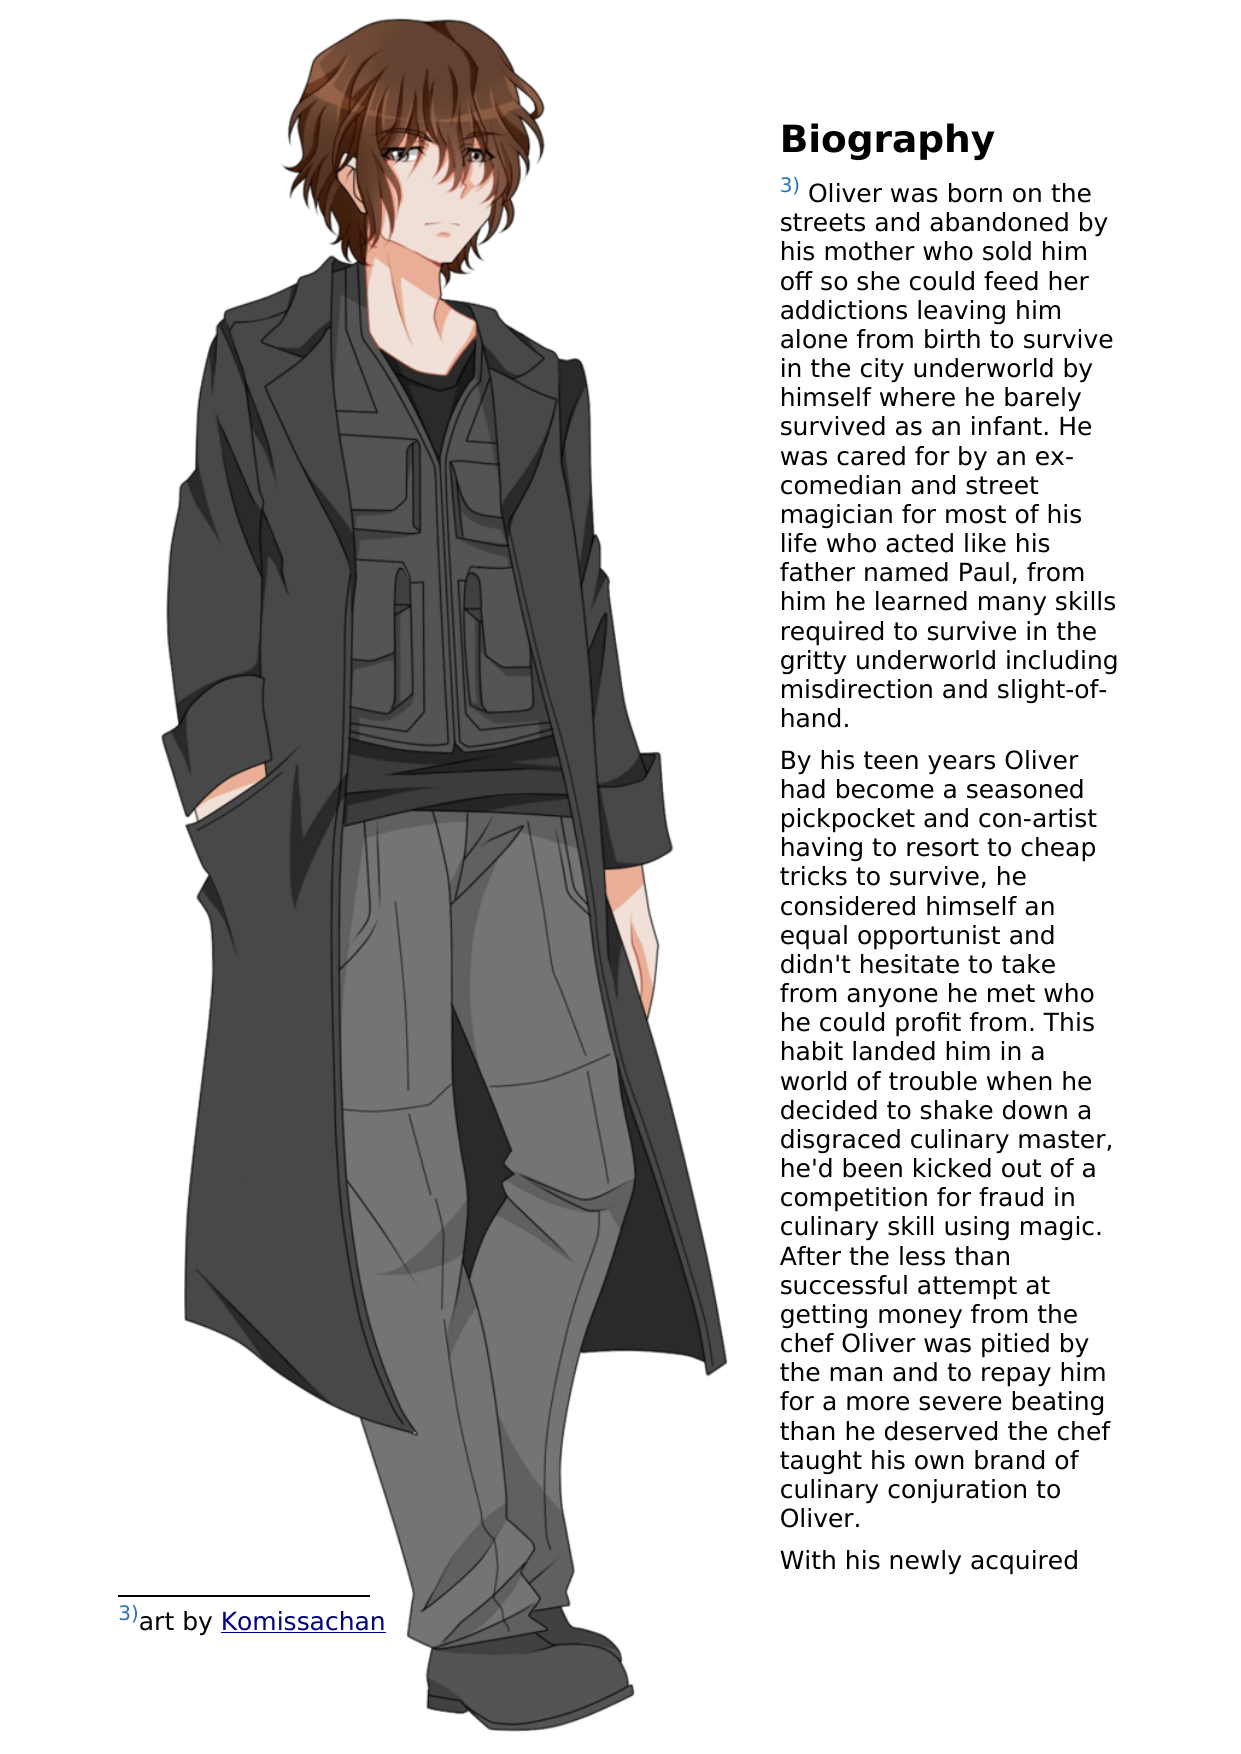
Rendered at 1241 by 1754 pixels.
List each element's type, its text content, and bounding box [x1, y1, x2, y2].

text By his teen years Oliver had become a seasoned pickpocket and con-artist having to resort to cheap tricks to survive, he considered himself an equal opportunist and didn't hesitate to take from anyone he met who he could profit from. This habit landed him in a world of trouble when he decided to shake down a disgraced culinary master, he'd been kicked out of a competition for fraud in culinary skill using magic. After the less than successful attempt at getting money from the chef Oliver was pitied by the man and to repay him for a more severe beating than he deserved the chef taught his own brand of culinary conjuration to Oliver. [780, 746, 1122, 1533]
text Oliver was born on the streets and abandoned by his mother who sold him off so she could feed her addictions leaving him alone from birth to survive in the city underworld by himself where he barely survived as an infant. He was cared for by an ex-comedian and street magician for most of his life who acted like his father named Paul, from him he learned many skills required to survive in the gritty underworld including misdirection and slight-of-hand. [780, 174, 1122, 733]
picture [118, 0, 780, 1754]
text With his newly acquired [780, 1546, 1122, 1575]
text art by Komissachan [780, 1602, 1122, 1636]
subtitle Biography [780, 118, 1122, 162]
